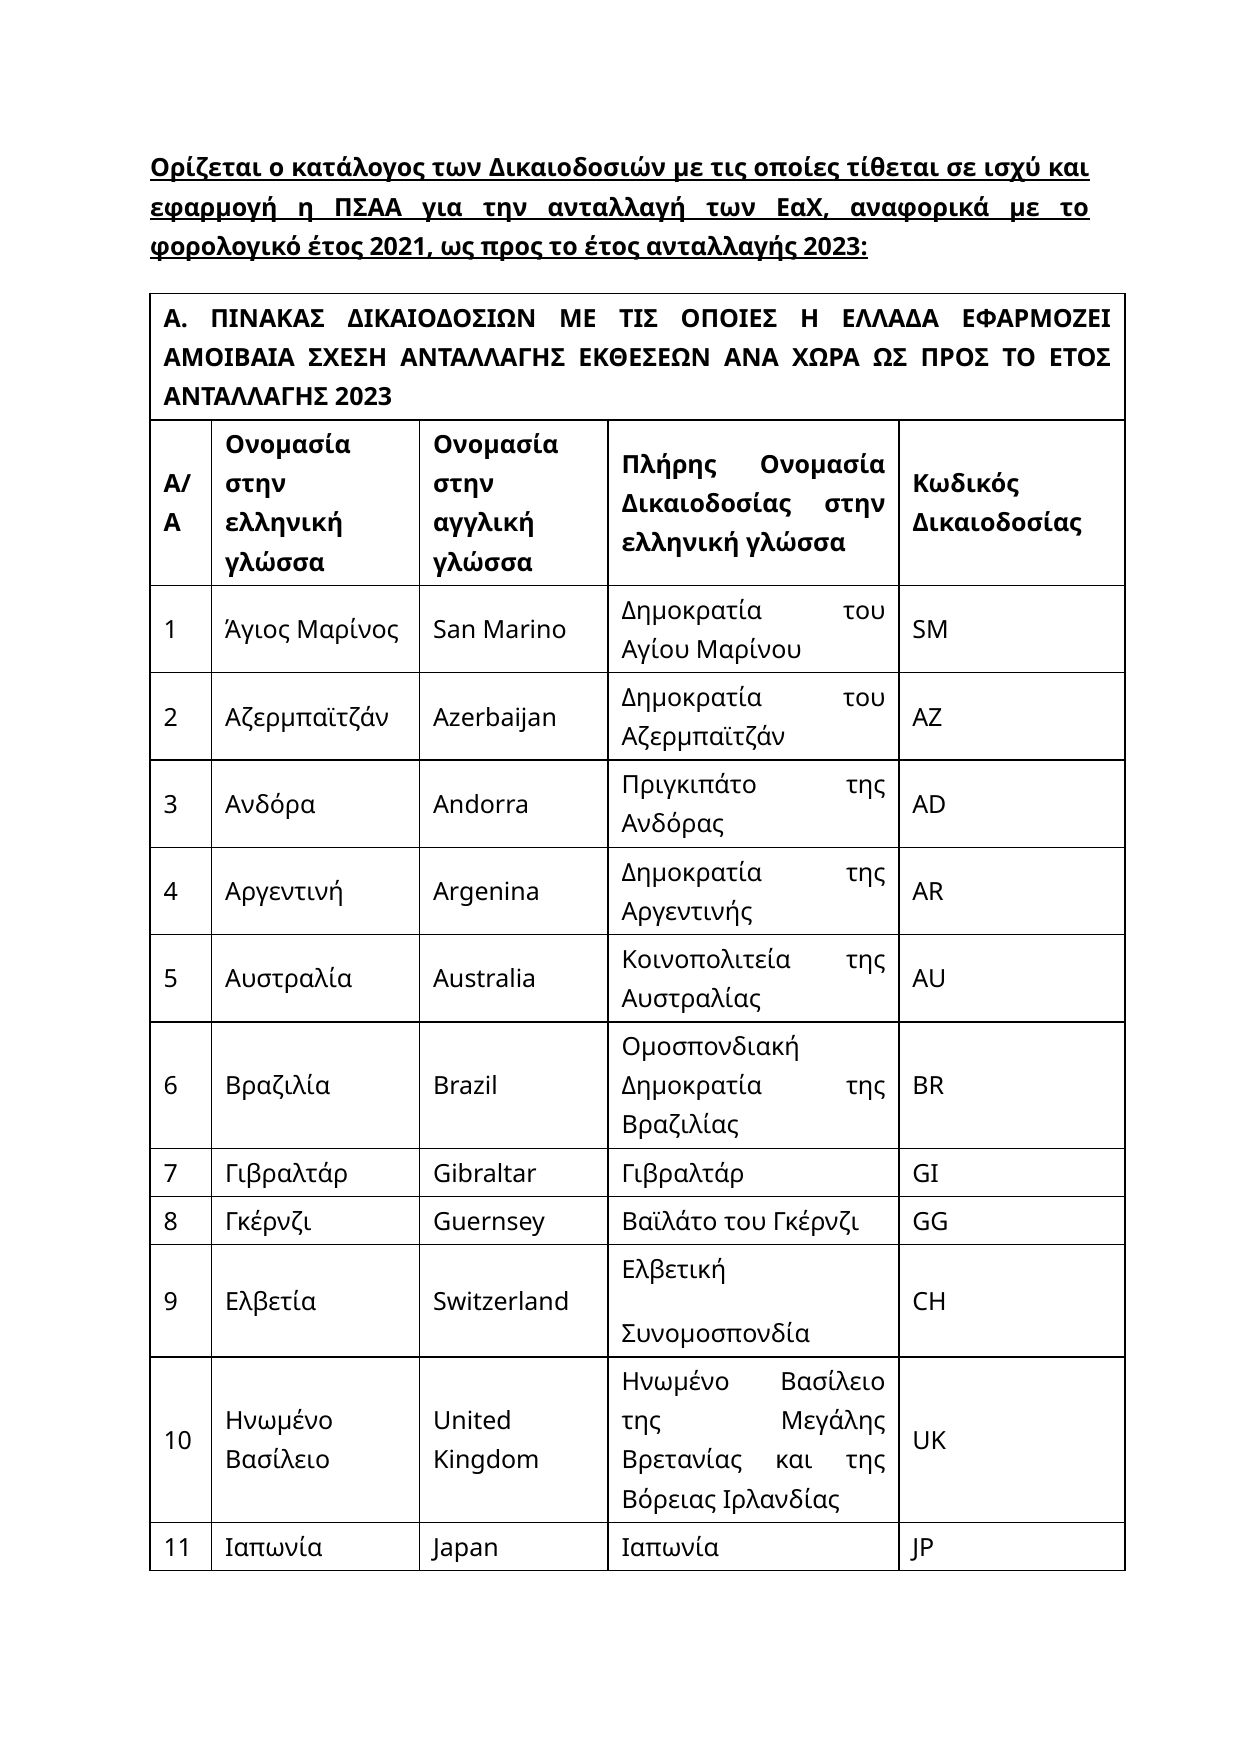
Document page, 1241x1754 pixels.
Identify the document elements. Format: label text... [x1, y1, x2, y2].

table_cell 8 [151, 1197, 211, 1244]
table_cell Κοινοπολιτεία της Αυστραλίας [609, 935, 898, 1021]
text φορολογικό έτος 2021, ως προς το έτος ανταλλαγής 2023: [150, 220, 1090, 262]
table_cell 2 [151, 673, 211, 759]
table_cell Γιβραλτάρ [609, 1149, 898, 1196]
table_cell Guernsey [420, 1197, 607, 1244]
table_cell Ελβετία [212, 1245, 419, 1356]
table_cell Αργεντινή [212, 848, 419, 934]
table_cell 7 [151, 1149, 211, 1196]
text Ορίζεται ο κατάλογος των Δικαιοδοσιών με τις οποίες τίθεται σε ισχύ και [150, 150, 1090, 179]
table_cell Δημοκρατία του Αγίου Μαρίνου [609, 586, 898, 672]
table_cell GI [900, 1149, 1124, 1196]
table_cell Πριγκιπάτο της Ανδόρας [609, 761, 898, 846]
table_cell UK [900, 1358, 1124, 1522]
table_cell SM [900, 586, 1124, 672]
table_cell Πλήρης Ονομασία Δικαιοδοσίας στην ελληνική γλώσσα [609, 421, 898, 584]
table_cell Ανδόρα [212, 761, 419, 846]
table_cell JP [900, 1523, 1124, 1570]
table_cell Ονομασία στην αγγλική γλώσσα [420, 421, 607, 584]
table_cell 1 [151, 586, 211, 672]
table_cell Azerbaijan [420, 673, 607, 759]
table_cell Ιαπωνία [609, 1523, 898, 1570]
table_cell Ηνωμένο Βασίλειο της Μεγάλης Βρετανίας και της Βόρειας Ιρλανδίας [609, 1358, 898, 1522]
table_cell Ηνωμένο Βασίλειο [212, 1358, 419, 1522]
table_cell Australia [420, 935, 607, 1021]
table_cell 5 [151, 935, 211, 1021]
table_cell AD [900, 761, 1124, 846]
table_cell Gibraltar [420, 1149, 607, 1196]
table_cell Βαϊλάτο του Γκέρνζι [609, 1197, 898, 1244]
table_cell 3 [151, 761, 211, 846]
table_header A. ΠΙΝΑΚΑΣ ΔΙΚΑΙΟΔΟΣΙΩΝ ΜΕ ΤΙΣ ΟΠΟΙΕΣ Η ΕΛΛΑΔΑ ΕΦΑΡΜΟΖΕΙ ΑΜΟΙΒΑΙΑ ΣΧΕΣΗ ΑΝΤΑΛΛΑΓΗΣ ΕΚΘΕΣΕΩΝ ΑΝΑ ΧΩΡΑ ΩΣ ΠΡΟΣ ΤΟ ΕΤΟΣ ΑΝΤΑΛΛΑΓΗΣ 2023 [151, 294, 1124, 419]
table_cell Δημοκρατία του Αζερμπαϊτζάν [609, 673, 898, 759]
table_cell Γκέρνζι [212, 1197, 419, 1244]
table_cell Ιαπωνία [212, 1523, 419, 1570]
table_cell AR [900, 848, 1124, 934]
table_cell 4 [151, 848, 211, 934]
table_cell Brazil [420, 1023, 607, 1147]
table_cell Ομοσπονδιακή Δημοκρατία της Βραζιλίας [609, 1023, 898, 1147]
table_cell AU [900, 935, 1124, 1021]
table_cell Κωδικός Δικαιοδοσίας [900, 421, 1124, 584]
table_cell BR [900, 1023, 1124, 1147]
table_cell GG [900, 1197, 1124, 1244]
table_cell Andorra [420, 761, 607, 846]
table_cell Γιβραλτάρ [212, 1149, 419, 1196]
table_cell Ονομασία στην ελληνική γλώσσα [212, 421, 419, 584]
table_cell Βραζιλία [212, 1023, 419, 1147]
table_cell Άγιος Μαρίνος [212, 586, 419, 672]
table_cell Αυστραλία [212, 935, 419, 1021]
text εφαρμογή η ΠΣΑΑ για την ανταλλαγή των ΕαΧ, αναφορικά με το [150, 181, 1090, 218]
table_cell Ελβετική Συνομοσπονδία [609, 1245, 898, 1356]
table_cell AZ [900, 673, 1124, 759]
table_cell 6 [151, 1023, 211, 1147]
table_cell United Kingdom [420, 1358, 607, 1522]
table_cell San Marino [420, 586, 607, 672]
table_cell Japan [420, 1523, 607, 1570]
table_cell Argenina [420, 848, 607, 934]
table_cell 11 [151, 1523, 211, 1570]
table_cell 10 [151, 1358, 211, 1522]
table_cell 9 [151, 1245, 211, 1356]
table_cell Switzerland [420, 1245, 607, 1356]
table_cell Α/ Α [151, 421, 211, 584]
table_cell CH [900, 1245, 1124, 1356]
table_cell Αζερμπαϊτζάν [212, 673, 419, 759]
table_cell Δημοκρατία της Αργεντινής [609, 848, 898, 934]
